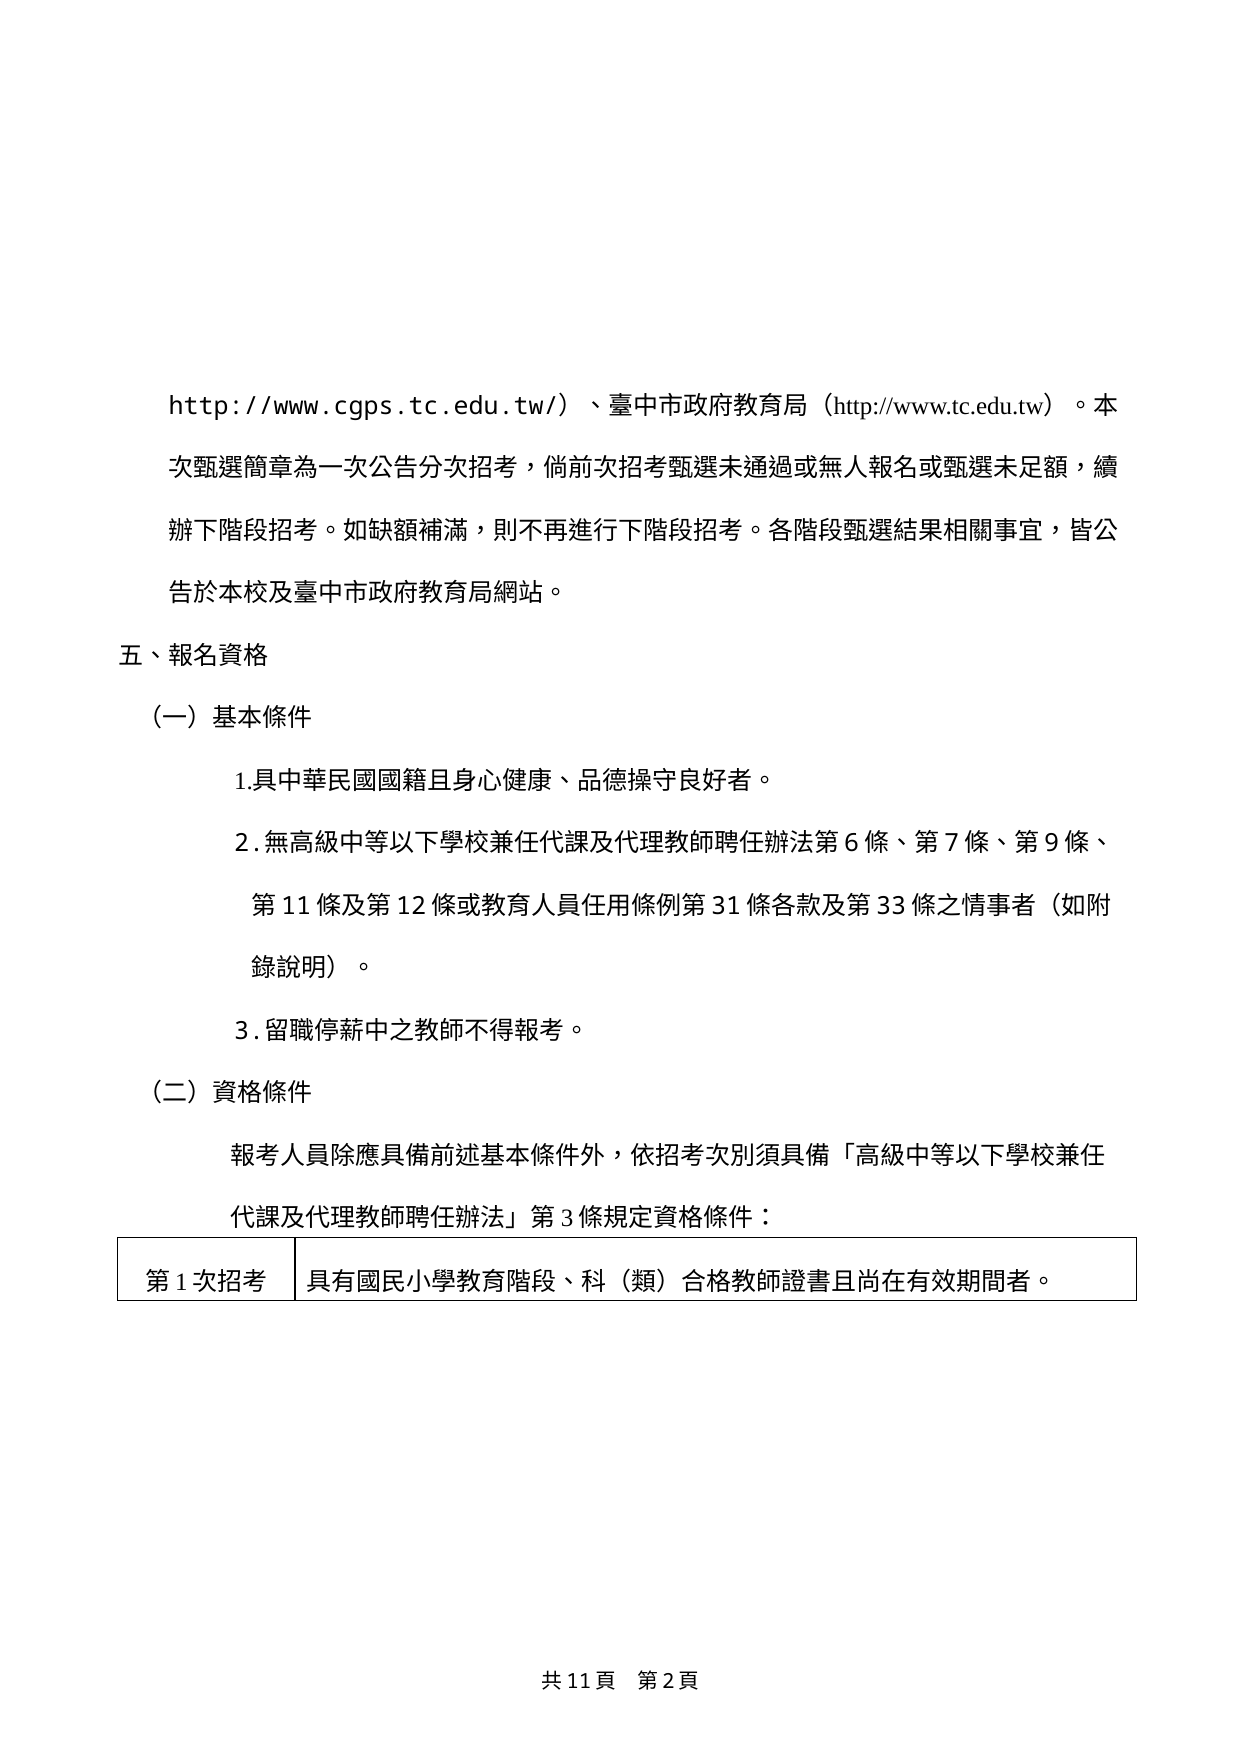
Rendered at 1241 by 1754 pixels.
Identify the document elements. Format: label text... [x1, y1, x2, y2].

text http://www.cgps.tc.edu.tw/）、臺中市政府教育局（http://www.tc.edu.tw）。本次甄選簡章為一次公告分次招考，倘前次招考甄選未通過或無人報名或甄選未足額，續辦下階段招考。如缺額補滿，則不再進行下階段招考。各階段甄選結果相關事宜，皆公告於本校及臺中市政府教育局網站。 [118, 362, 1122, 612]
table_header 具有國民小學教育階段、科（類）合格教師證書且尚在有效期間者。 [296, 1238, 1136, 1300]
text 1.具中華民國國籍且身心健康、品德操守良好者。 [221, 737, 1122, 799]
text 2.無高級中等以下學校兼任代課及代理教師聘任辦法第6條、第7條、第9條、第11條及第12條或教育人員任用條例第31條各款及第33條之情事者（如附錄說明）。 [234, 799, 1122, 987]
text 3.留職停薪中之教師不得報考。 [221, 987, 1122, 1049]
text （二）資格條件 [118, 1049, 1122, 1112]
text （一）基本條件 [118, 674, 1122, 737]
table_header 第1次招考 [118, 1238, 294, 1300]
text 五、報名資格 [118, 612, 1122, 674]
text 報考人員除應具備前述基本條件外，依招考次別須具備「高級中等以下學校兼任代課及代理教師聘任辦法」第3條規定資格條件： [231, 1112, 1122, 1237]
